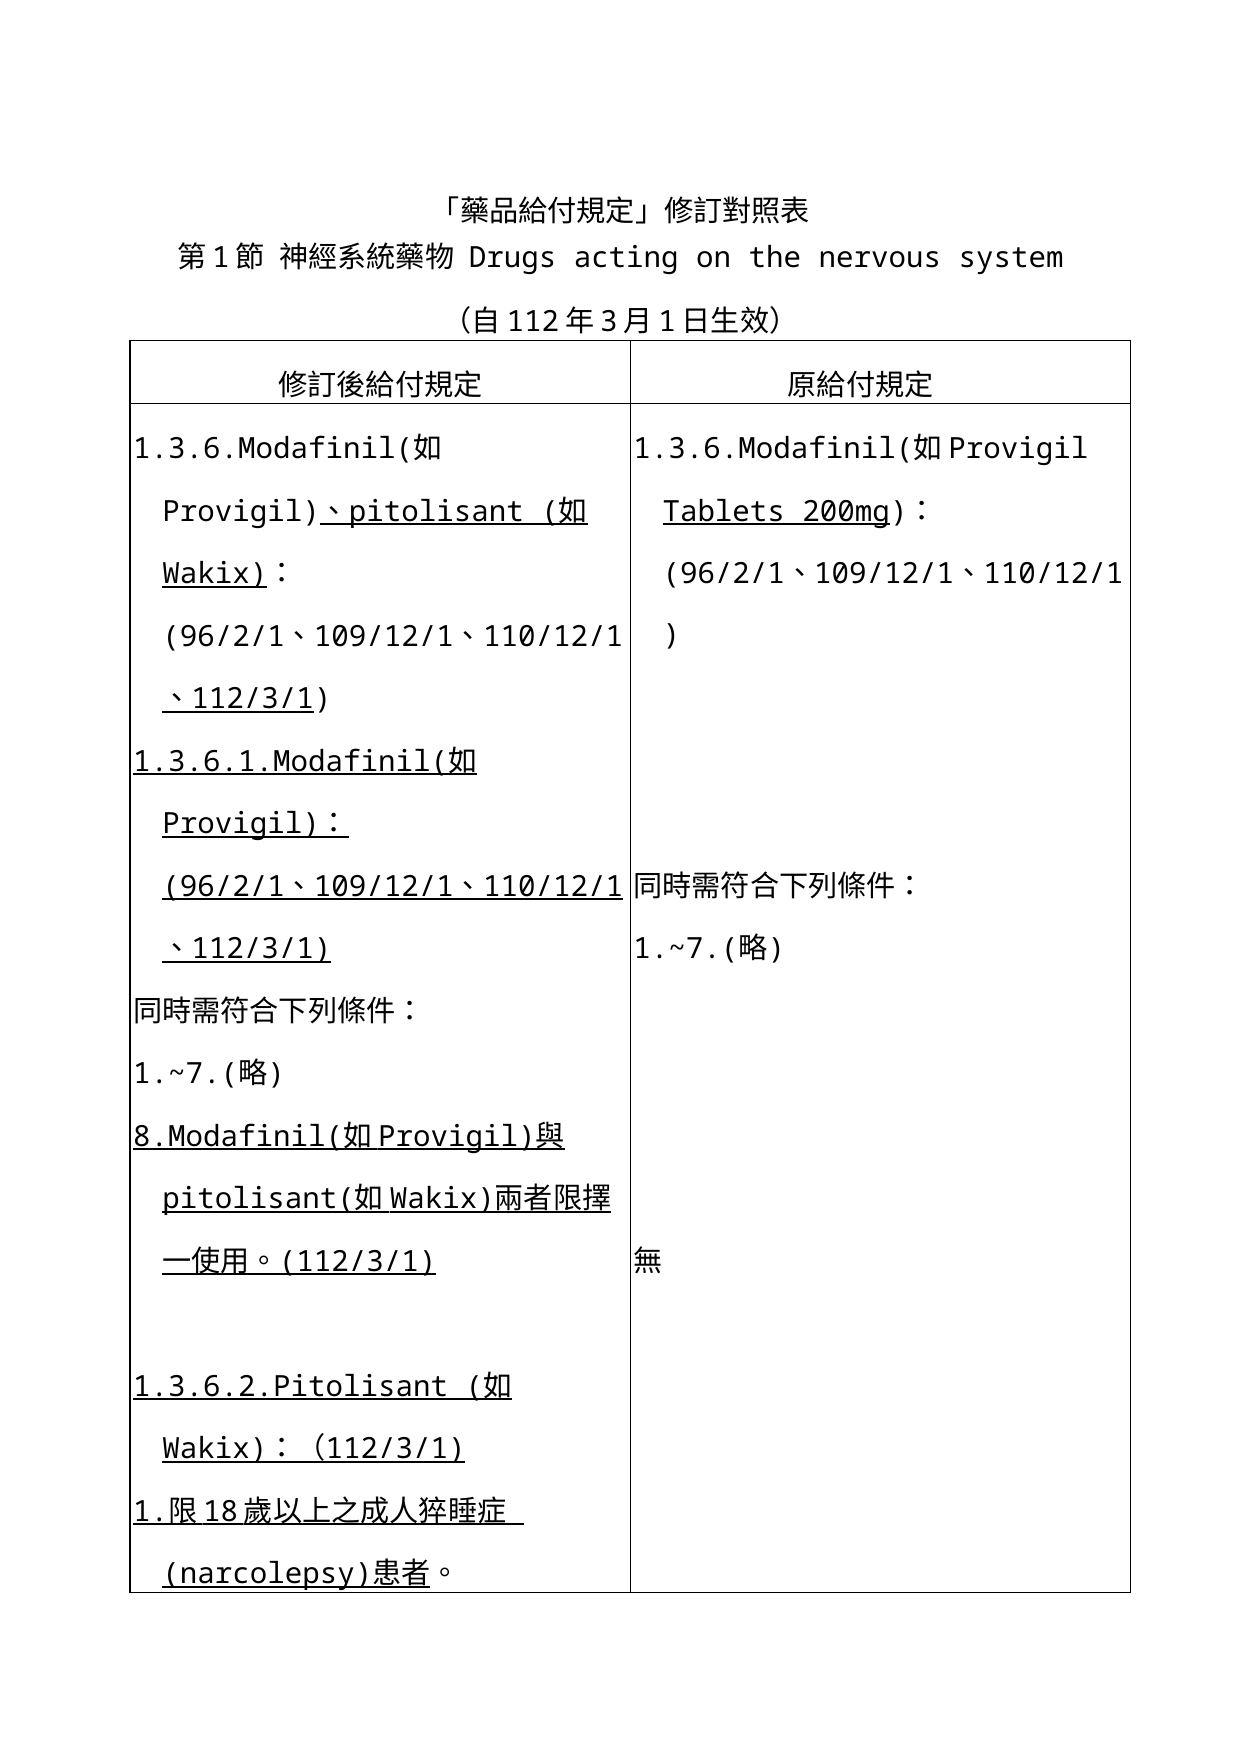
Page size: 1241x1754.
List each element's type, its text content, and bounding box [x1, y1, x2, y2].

text 第1節 神經系統藥物 Drugs acting on the nervous system [112, 229, 1128, 277]
table_cell 1.3.6.Modafinil(如Provigil Tablets 200mg)：(96/2/1、109/12/1、110/12/1) 同時需符合下列條件： 1.~7.(略) 無 [631, 404, 1130, 1592]
text 「藥品給付規定」修訂對照表 [112, 167, 1128, 229]
table_header 原給付規定 [631, 341, 1130, 403]
table_cell 1.3.6.Modafinil(如Provigil)、pitolisant (如Wakix)：(96/2/1、109/12/1、110/12/1、112/3/1) 1.3.6.1.Modafinil(如Provigil)：(96/2/1、109/12/1、110/12/1、112/3/1) 同時需符合下列條件： 1.~7.(略) 8.Modafinil(如Provigil)與pitolisant(如Wakix)兩者限擇一使用。(112/3/1) 1.3.6.2.Pitolisant (如Wakix)：（112/3/1) 1.限18歲以上之成人猝睡症 (narcolepsy)患者。 [131, 404, 630, 1592]
text （自112年3月1日生效） [112, 277, 1128, 340]
table_header 修訂後給付規定 [131, 341, 630, 403]
